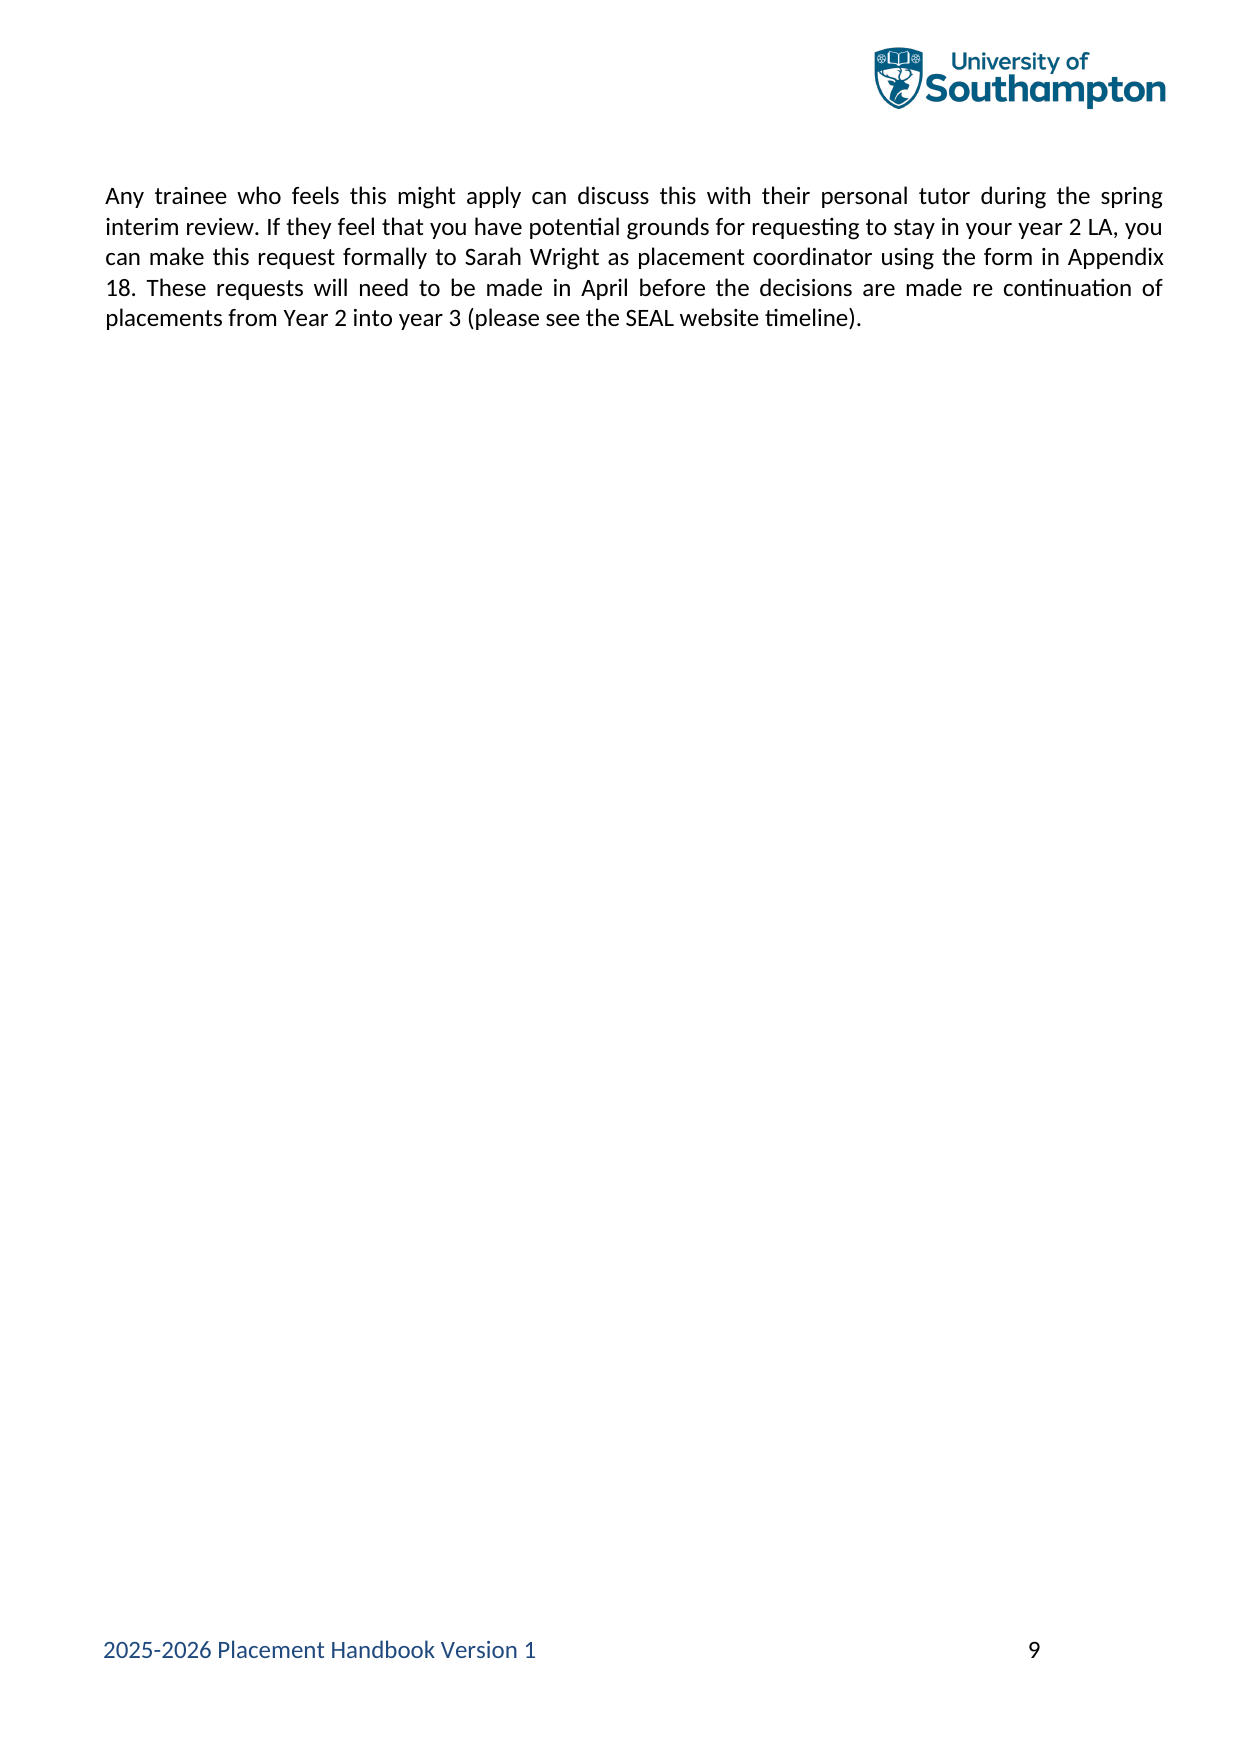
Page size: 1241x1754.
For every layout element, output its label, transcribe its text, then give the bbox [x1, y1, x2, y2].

text Any trainee who feels this might apply can discuss this with their personal tutor during the spring interim review. If they feel that you have potential grounds for requesting to stay in your year 2 LA, you can make this request formally to Sarah Wright as placement coordinator using the form in Appendix 18. These requests will need to be made in April before the decisions are made re continuation of placements from Year 2 into year 3 (please see the SEAL website timeline). [105, 181, 1165, 333]
